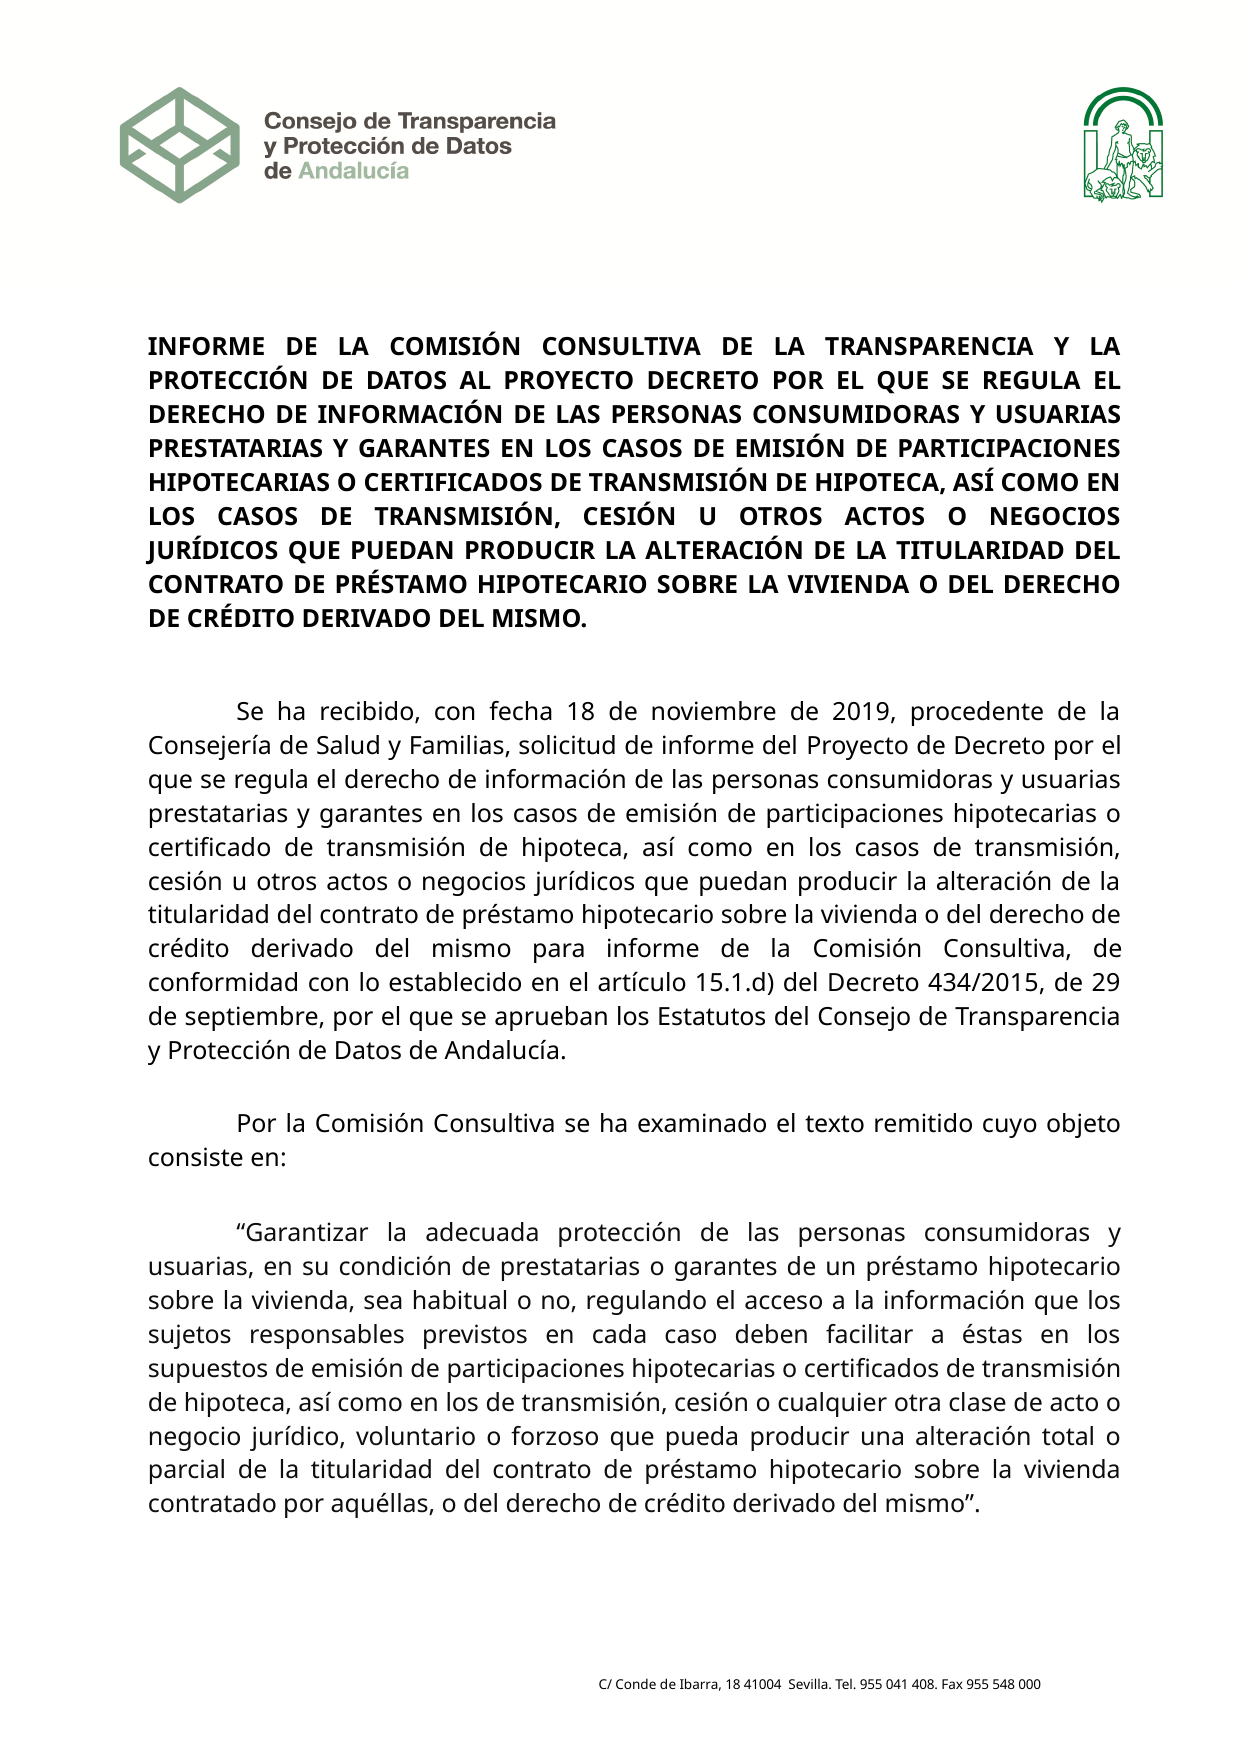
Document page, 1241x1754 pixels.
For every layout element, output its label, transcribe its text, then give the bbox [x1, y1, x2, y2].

text Se ha recibido, con fecha 18 de noviembre de 2019, procedente de la Consejería de Salud y Familias, solicitud de informe del Proyecto de Decreto por el que se regula el derecho de información de las personas consumidoras y usuarias prestatarias y garantes en los casos de emisión de participaciones hipotecarias o certificado de transmisión de hipoteca, así como en los casos de transmisión, cesión u otros actos o negocios jurídicos que puedan producir la alteración de la titularidad del contrato de préstamo hipotecario sobre la vivienda o del derecho de crédito derivado del mismo para informe de la Comisión Consultiva, de conformidad con lo establecido en el artículo 15.1.d) del Decreto 434/2015, de 29 de septiembre, por el que se aprueban los Estatutos del Consejo de Transparencia y Protección de Datos de Andalucía. [148, 694, 1122, 1067]
text INFORME DE LA COMISIÓN CONSULTIVA DE LA TRANSPARENCIA Y LA PROTECCIÓN DE DATOS AL PROYECTO DECRETO POR EL QUE SE REGULA EL DERECHO DE INFORMACIÓN DE LAS PERSONAS CONSUMIDORAS Y USUARIAS PRESTATARIAS Y GARANTES EN LOS CASOS DE EMISIÓN DE PARTICIPACIONES HIPOTECARIAS O CERTIFICADOS DE TRANSMISIÓN DE HIPOTECA, ASÍ COMO EN LOS CASOS DE TRANSMISIÓN, CESIÓN U OTROS ACTOS O NEGOCIOS JURÍDICOS QUE PUEDAN PRODUCIR LA ALTERACIÓN DE LA TITULARIDAD DEL CONTRATO DE PRÉSTAMO HIPOTECARIO SOBRE LA VIVIENDA O DEL DERECHO DE CRÉDITO DERIVADO DEL MISMO. [148, 329, 1122, 635]
text Por la Comisión Consultiva se ha examinado el texto remitido cuyo objeto consiste en: [148, 1106, 1122, 1173]
text “Garantizar la adecuada protección de las personas consumidoras y usuarias, en su condición de prestatarias o garantes de un préstamo hipotecario sobre la vivienda, sea habitual o no, regulando el acceso a la información que los sujetos responsables previstos en cada caso deben facilitar a éstas en los supuestos de emisión de participaciones hipotecarias o certificados de transmisión de hipoteca, así como en los de transmisión, cesión o cualquier otra clase de acto o negocio jurídico, voluntario o forzoso que pueda producir una alteración total o parcial de la titularidad del contrato de préstamo hipotecario sobre la vivienda contratado por aquéllas, o del derecho de crédito derivado del mismo”. [148, 1215, 1122, 1520]
